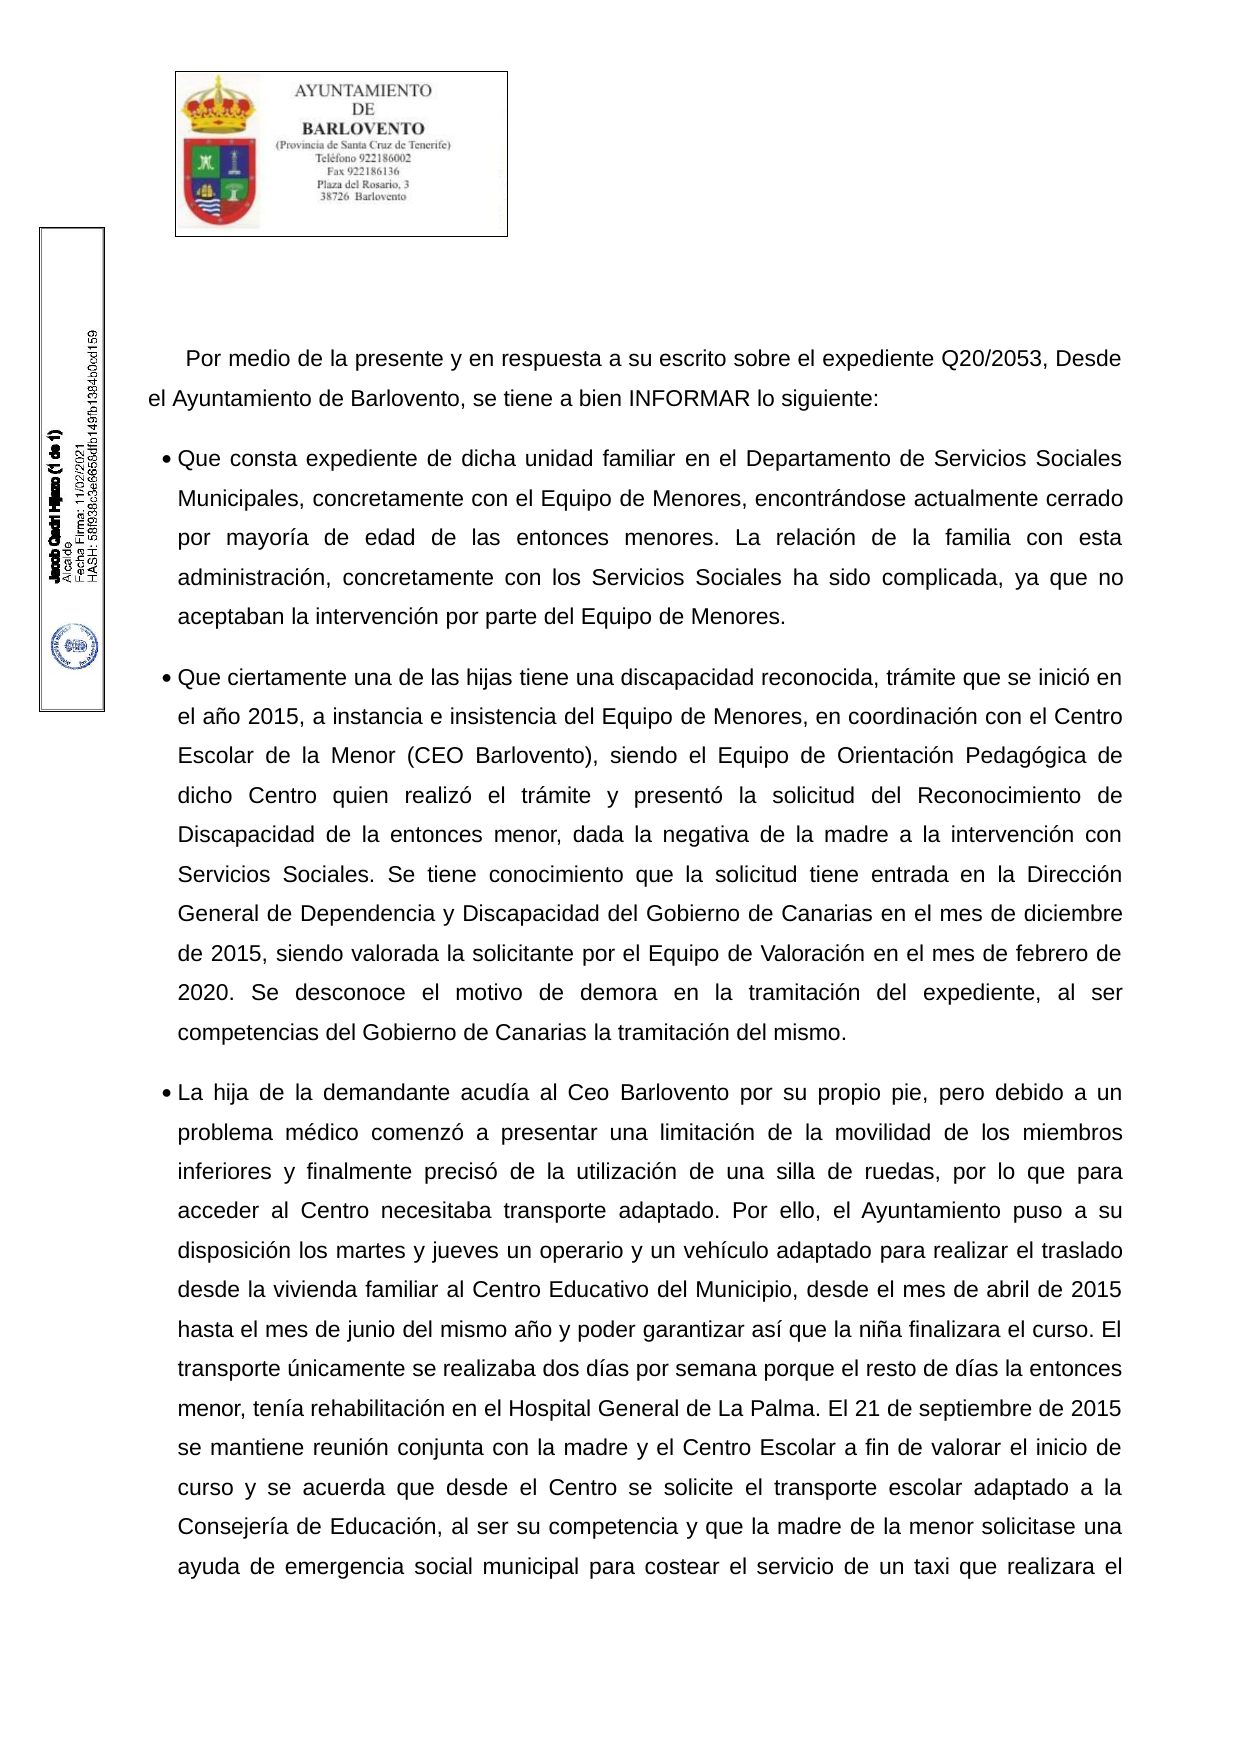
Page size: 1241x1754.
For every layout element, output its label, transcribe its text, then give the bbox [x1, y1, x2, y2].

text se mantiene reunión conjunta con la madre y el Centro Escolar a fin de valorar el inicio de [177, 1435, 1147, 1461]
text dicho Centro quien realizó el trámite y presentó la solicitud del Reconocimiento de [177, 783, 1147, 808]
text  [163, 1085, 177, 1106]
text Municipales, concretamente con el Equipo de Menores, encontrándose actualmente cerrado [177, 486, 1147, 511]
text Que ciertamente una de las hijas tiene una discapacidad reconocida, trámite que se inició en [177, 664, 1147, 690]
text por mayoría de edad de las entonces menores. La relación de la familia con esta [177, 525, 1147, 551]
text Consejería de Educación, al ser su competencia y que la madre de la menor solicitase una [177, 1514, 1147, 1540]
text  [163, 451, 177, 472]
text transporte únicamente se realizaba dos días por semana porque el resto de días la entonces [177, 1356, 1147, 1382]
text Que consta expediente de dicha unidad familiar en el Departamento de Servicios Sociales [177, 446, 1147, 472]
text Discapacidad de la entonces menor, dada la negativa de la madre a la intervención con [177, 822, 1147, 848]
text el año 2015, a instancia e insistencia del Equipo de Menores, en coordinación con el Centro [177, 704, 1147, 729]
text hasta el mes de junio del mismo año y poder garantizar así que la niña finalizara el curso. El [177, 1317, 1147, 1343]
text curso y se acuerda que desde el Centro se solicite el transporte escolar adaptado a la [177, 1475, 1147, 1501]
text aceptaban la intervención por parte del Equipo de Menores. [177, 604, 1147, 630]
picture [176, 72, 507, 236]
picture [40, 228, 104, 711]
text acceder al Centro necesitaba transporte adaptado. Por ello, el Ayuntamiento puso a su [177, 1198, 1147, 1224]
text desde la vivienda familiar al Centro Educativo del Municipio, desde el mes de abril de 2015 [177, 1277, 1147, 1303]
text 2020. Se desconoce el motivo de demora en la tramitación del expediente, al ser [177, 980, 1147, 1006]
text de 2015, siendo valorada la solicitante por el Equipo de Valoración en el mes de febrero de [177, 941, 1147, 966]
text La hija de la demandante acudía al Ceo Barlovento por su propio pie, pero debido a un [177, 1080, 1147, 1106]
text General de Dependencia y Discapacidad del Gobierno de Canarias en el mes de diciembre [177, 901, 1147, 927]
text problema médico comenzó a presentar una limitación de la movilidad de los miembros [177, 1119, 1147, 1145]
text inferiores y finalmente precisó de la utilización de una silla de ruedas, por lo que para [177, 1159, 1147, 1185]
text Escolar de la Menor (CEO Barlovento), siendo el Equipo de Orientación Pedagógica de [177, 743, 1147, 769]
text administración, concretamente con los Servicios Sociales ha sido complicada, ya que no [177, 565, 1147, 590]
text competencias del Gobierno de Canarias la tramitación del mismo. [177, 1020, 871, 1045]
text menor, tenía rehabilitación en el Hospital General de La Palma. El 21 de septiembre de 2015 [177, 1396, 1147, 1422]
text  [163, 669, 177, 690]
text disposición los martes y jueves un operario y un vehículo adaptado para realizar el traslado [177, 1238, 1147, 1264]
text Servicios Sociales. Se tiene conocimiento que la solicitud tiene entrada en la Dirección [177, 862, 1147, 887]
text ayuda de emergencia social municipal para costear el servicio de un taxi que realizara el [177, 1554, 1147, 1579]
text el Ayuntamiento de Barlovento, se tiene a bien INFORMAR lo siguiente: [148, 386, 1146, 412]
text Por medio de la presente y en respuesta a su escrito sobre el expediente Q20/2053, Desde [185, 346, 1146, 372]
